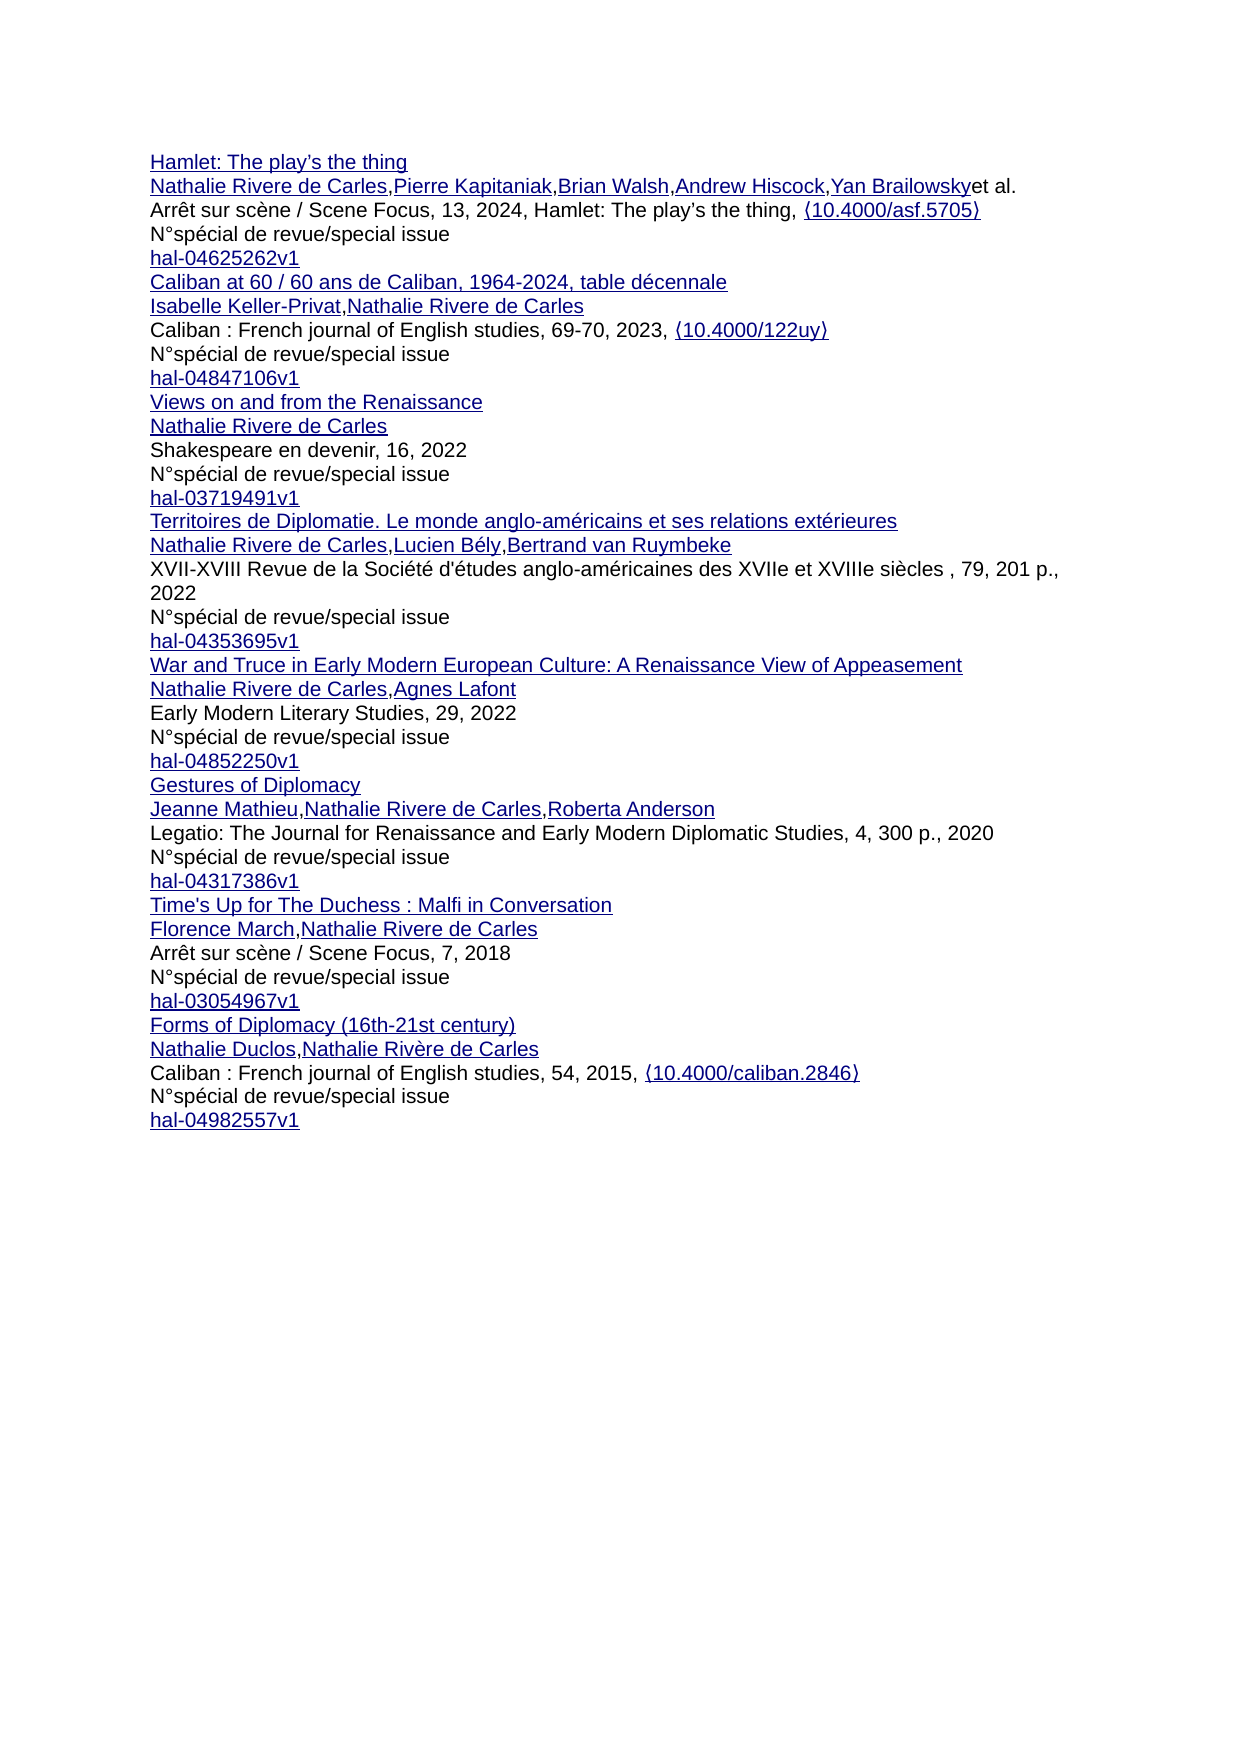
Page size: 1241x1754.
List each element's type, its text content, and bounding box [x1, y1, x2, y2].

table_cell War and Truce in Early Modern European Culture: A Renaissance View of Appeasement Nathalie Rivere de Carles,Agnes Lafont Early Modern Literary Studies, 29, 2022 N°spécial de revue/special issue hal-04852250v1 [150, 653, 1090, 773]
table_cell Time's Up for The Duchess : Malfi in Conversation Florence March,Nathalie Rivere de Carles Arrêt sur scène / Scene Focus, 7, 2018 N°spécial de revue/special issue hal-03054967v1 [150, 893, 1090, 1012]
table_cell Caliban at 60 / 60 ans de Caliban, 1964-2024, table décennale Isabelle Keller-Privat,Nathalie Rivere de Carles Caliban : French journal of English studies, 69-70, 2023, ⟨10.4000/122uy⟩ N°spécial de revue/special issue hal-04847106v1 [150, 270, 1090, 389]
table_cell Gestures of Diplomacy Jeanne Mathieu,Nathalie Rivere de Carles,Roberta Anderson Legatio: The Journal for Renaissance and Early Modern Diplomatic Studies, 4, 300 p., 2020 N°spécial de revue/special issue hal-04317386v1 [150, 773, 1090, 893]
table_cell Forms of Diplomacy (16th-21st century) Nathalie Duclos,Nathalie Rivère de Carles Caliban : French journal of English studies, 54, 2015, ⟨10.4000/caliban.2846⟩ N°spécial de revue/special issue hal-04982557v1 [150, 1013, 1090, 1132]
table_cell Views on and from the Renaissance Nathalie Rivere de Carles Shakespeare en devenir, 16, 2022 N°spécial de revue/special issue hal-03719491v1 [150, 390, 1090, 509]
table_cell Territoires de Diplomatie. Le monde anglo-américains et ses relations extérieures Nathalie Rivere de Carles,Lucien Bély,Bertrand van Ruymbeke XVII-XVIII Revue de la Société d'études anglo-américaines des XVIIe et XVIIIe siècles , 79, 201 p., 2022 N°spécial de revue/special issue hal-04353695v1 [150, 509, 1090, 653]
table_header Hamlet: The play’s the thing Nathalie Rivere de Carles,Pierre Kapitaniak,Brian Walsh,Andrew Hiscock,Yan Brailowskyet al. Arrêt sur scène / Scene Focus, 13, 2024, Hamlet: The play’s the thing, ⟨10.4000/asf.5705⟩ N°spécial de revue/special issue hal-04625262v1 [150, 150, 1090, 270]
